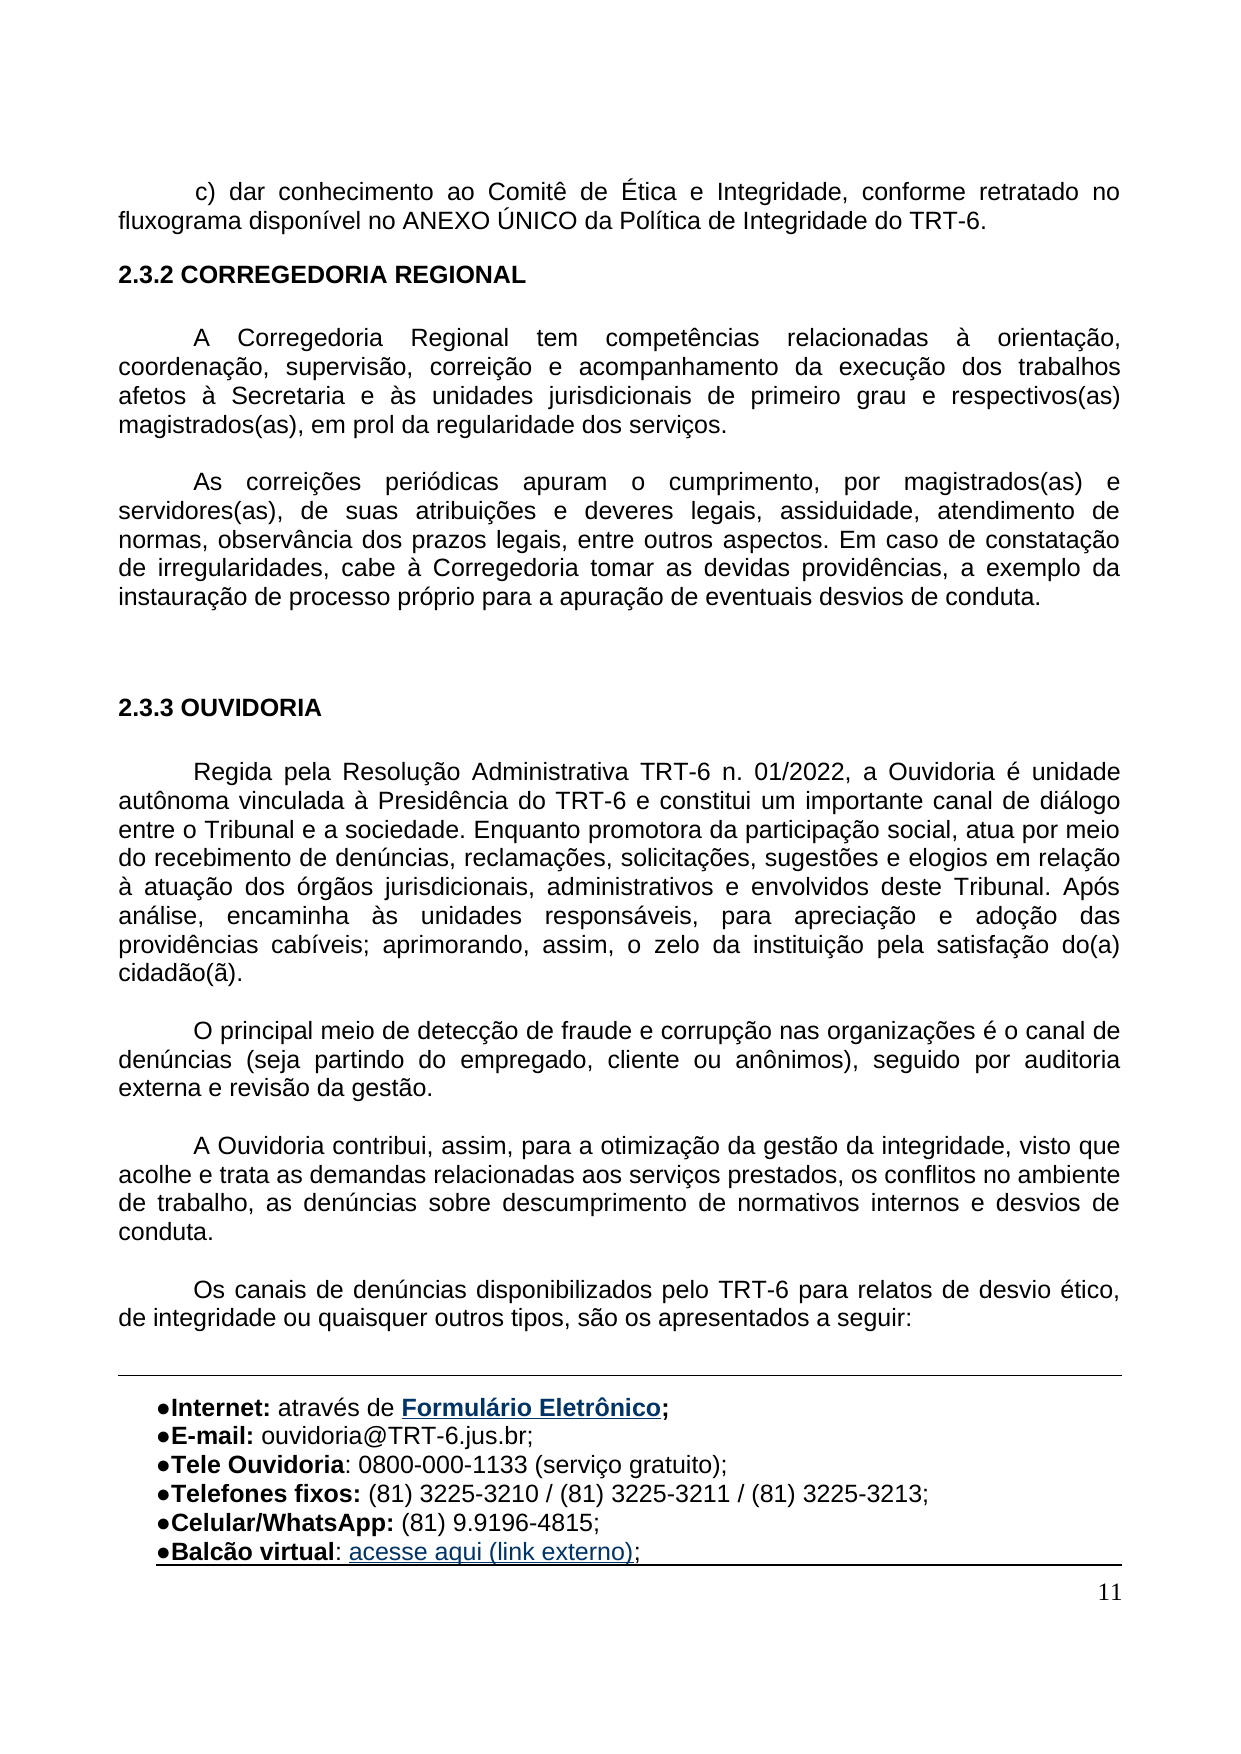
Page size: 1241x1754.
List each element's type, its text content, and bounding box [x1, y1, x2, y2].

list Internet: através de Formulário Eletrônico; [156, 1392, 1122, 1421]
list Telefones fixos: (81) 3225-3210 / (81) 3225-3211 / (81) 3225-3213; [156, 1479, 1122, 1508]
text O principal meio de detecção de fraude e corrupção nas organizações é o canal de denúncias (seja partindo do empregado, cliente ou anônimos), seguido por auditoria externa e revisão da gestão. [118, 1016, 1122, 1102]
list Balcão virtual: acesse aqui (link externo); [156, 1537, 1122, 1564]
text A Ouvidoria contribui, assim, para a otimização da gestão da integridade, visto que acolhe e trata as demandas relacionadas aos serviços prestados, os conflitos no ambiente de trabalho, as denúncias sobre descumprimento de normativos internos e desvios de conduta. [118, 1131, 1122, 1246]
text c) dar conhecimento ao Comitê de Ética e Integridade, conforme retratado no fluxograma disponível no ANEXO ÚNICO da Política de Integridade do TRT-6. [118, 177, 1122, 234]
text A Corregedoria Regional tem competências relacionadas à orientação, coordenação, supervisão, correição e acompanhamento da execução dos trabalhos afetos à Secretaria e às unidades jurisdicionais de primeiro grau e respectivos(as) magistrados(as), em prol da regularidade dos serviços. [118, 323, 1122, 438]
text Regida pela Resolução Administrativa TRT-6 n. 01/2022, a Ouvidoria é unidade autônoma vinculada à Presidência do TRT-6 e constitui um importante canal de diálogo entre o Tribunal e a sociedade. Enquanto promotora da participação social, atua por meio do recebimento de denúncias, reclamações, solicitações, sugestões e elogios em relação à atuação dos órgãos jurisdicionais, administrativos e envolvidos deste Tribunal. Após análise, encaminha às unidades responsáveis, para apreciação e adoção das providências cabíveis; aprimorando, assim, o zelo da instituição pela satisfação do(a) cidadão(ã). [118, 757, 1122, 987]
subtitle 2.3.2 CORREGEDORIA REGIONAL [118, 259, 1122, 288]
list Tele Ouvidoria: 0800-000-1133 (serviço gratuito); [156, 1450, 1122, 1479]
text Os canais de denúncias disponibilizados pelo TRT-6 para relatos de desvio ético, de integridade ou quaisquer outros tipos, são os apresentados a seguir: [118, 1274, 1122, 1332]
subtitle 2.3.3 OUVIDORIA [118, 693, 1122, 722]
text As correições periódicas apuram o cumprimento, por magistrados(as) e servidores(as), de suas atribuições e deveres legais, assiduidade, atendimento de normas, observância dos prazos legais, entre outros aspectos. Em caso de constatação de irregularidades, cabe à Corregedoria tomar as devidas providências, a exemplo da instauração de processo próprio para a apuração de eventuais desvios de conduta. [118, 467, 1122, 611]
list Celular/WhatsApp: (81) 9.9196-4815; [156, 1508, 1122, 1537]
list E-mail: ouvidoria@TRT-6.jus.br; [156, 1421, 1122, 1450]
